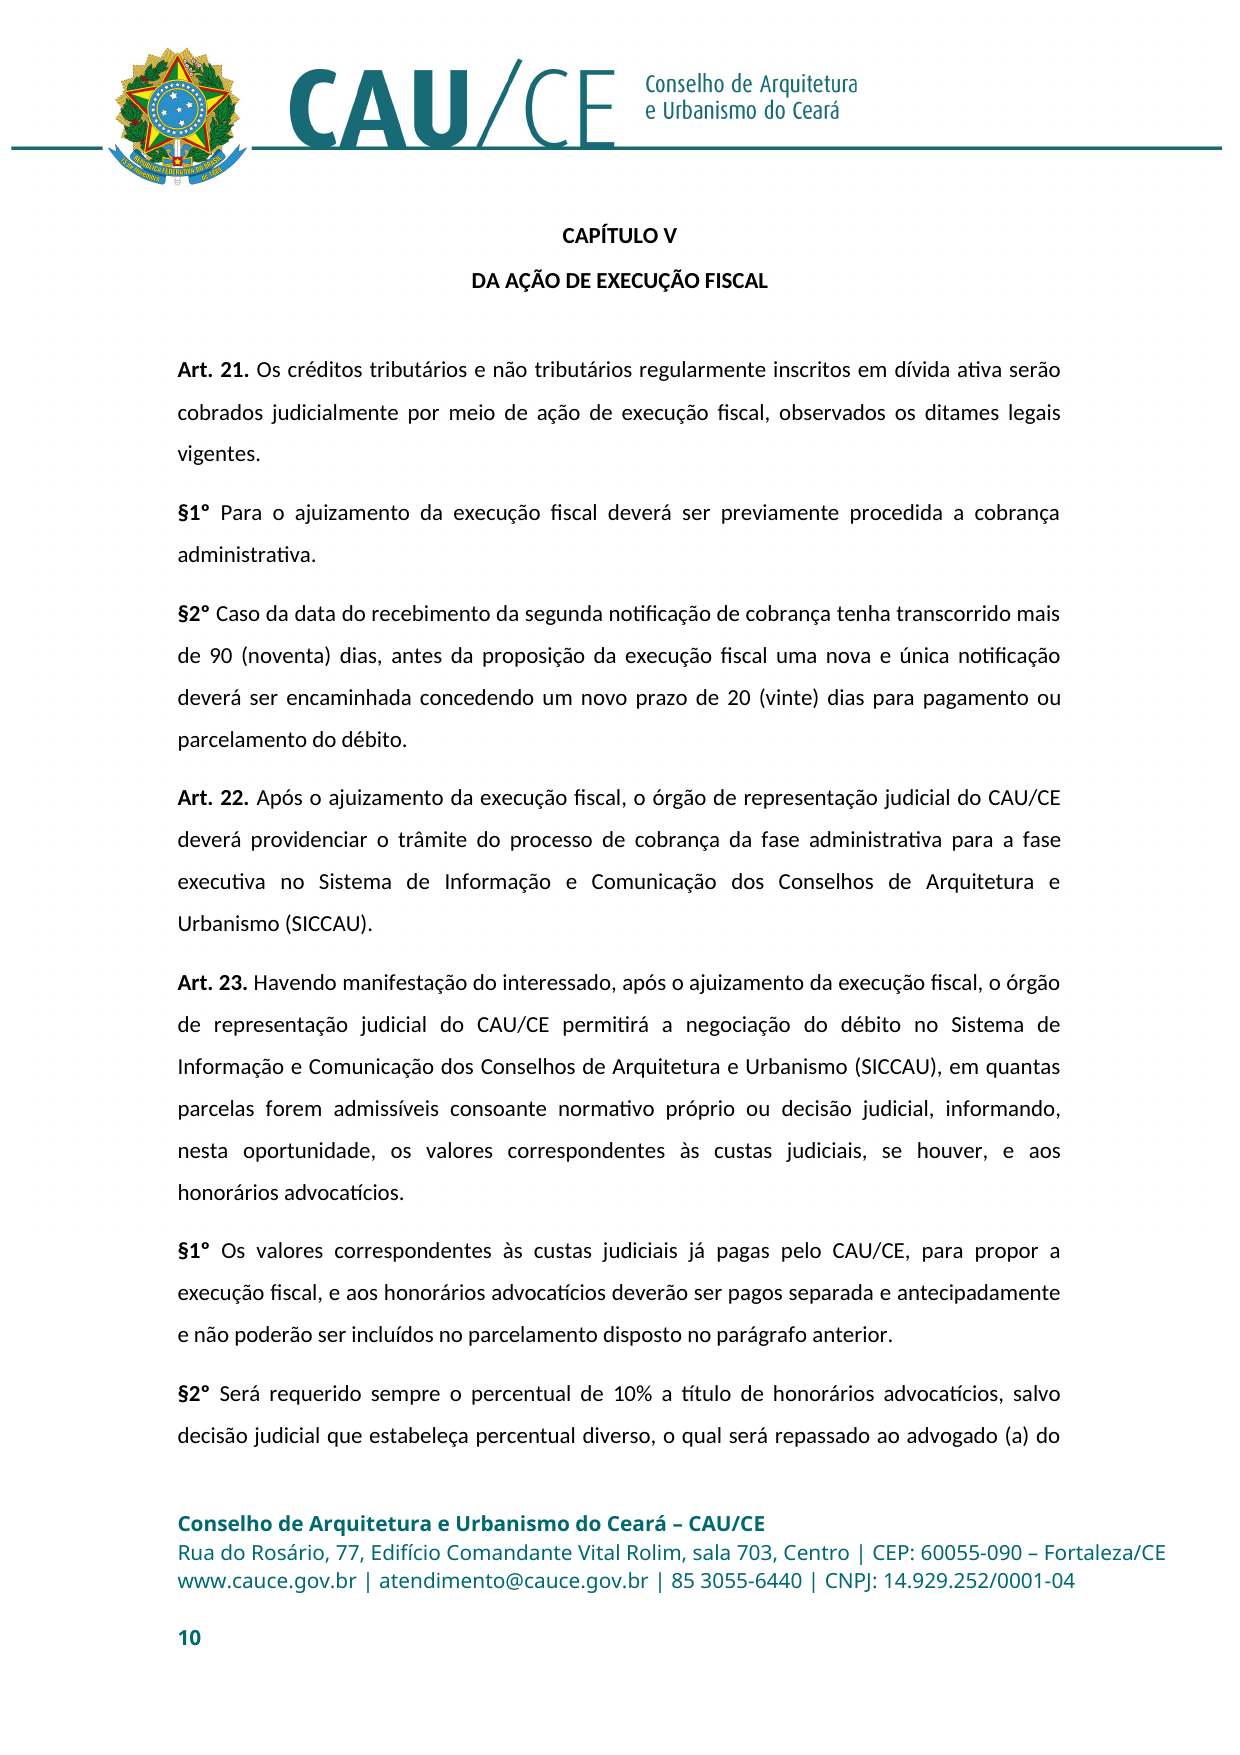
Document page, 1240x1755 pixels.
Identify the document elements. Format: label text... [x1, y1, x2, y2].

text §1º Os valores correspondentes às custas judiciais já pagas pelo CAU/CE, para propor a execução fiscal, e aos honorários advocatícios deverão ser pagos separada e antecipadamente e não poderão ser incluídos no parcelamento disposto no parágrafo anterior. [177, 1237, 1062, 1348]
text §2º Será requerido sempre o percentual de 10% a título de honorários advocatícios, salvo decisão judicial que estabeleça percentual diverso, o qual será repassado ao advogado (a) do órgão de representação judicial do CAU/CE consoante diretrizes estabelecidas em normativo específico. [177, 1379, 1062, 1449]
